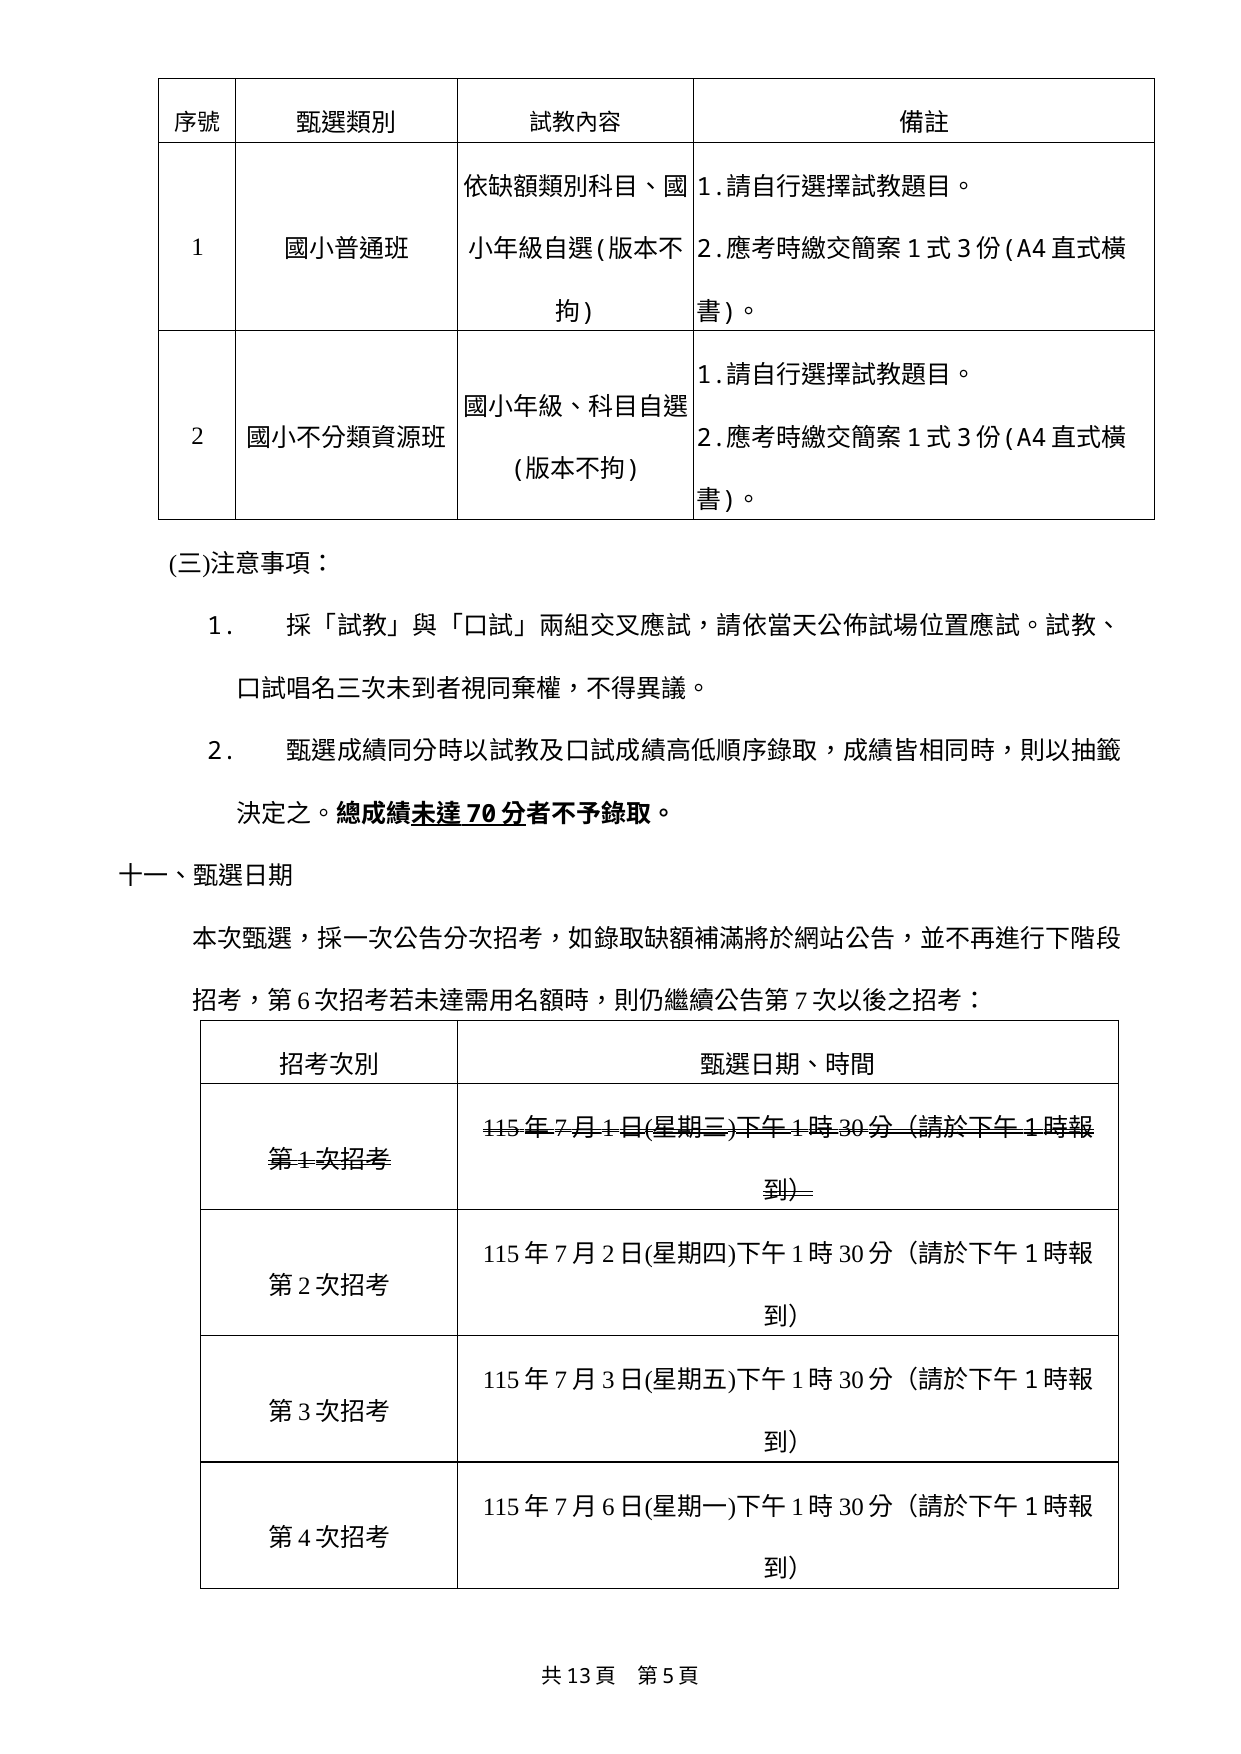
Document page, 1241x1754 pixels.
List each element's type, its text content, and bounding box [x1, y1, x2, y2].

table_header 甄選類別 [236, 79, 457, 142]
table_header 備註 [694, 79, 1154, 142]
table_header 試教內容 [458, 79, 693, 142]
table_cell 第3次招考 [201, 1336, 457, 1461]
table_cell 1 [159, 143, 235, 330]
text (三)注意事項： [118, 520, 1122, 582]
table_cell 1.請自行選擇試教題目。 2.應考時繳交簡案1式3份(A4直式橫書)。 [694, 143, 1154, 330]
table_cell 1.請自行選擇試教題目。 2.應考時繳交簡案1式3份(A4直式橫書)。 [694, 331, 1154, 519]
table_cell 國小年級、科目自選(版本不拘) [458, 331, 693, 519]
list 採「試教」與「口試」兩組交叉應試，請依當天公佈試場位置應試。試教、口試唱名三次未到者視同棄權，不得異議。 [207, 582, 1122, 707]
table_cell 國小不分類資源班 [236, 331, 457, 519]
table_cell 115年7月1日(星期三)下午1時30分（請於下午1時報到） [458, 1084, 1118, 1209]
table_cell 2 [159, 331, 235, 519]
list 甄選成績同分時以試教及口試成績高低順序錄取，成績皆相同時，則以抽籤決定之。總成績未達70分者不予錄取。 [207, 707, 1122, 832]
table_cell 115年7月3日(星期五)下午1時30分（請於下午1時報到） [458, 1336, 1118, 1461]
table_cell 國小普通班 [236, 143, 457, 330]
table_cell 第1次招考 [201, 1084, 457, 1209]
table_header 序號 [159, 79, 235, 142]
text 十一、甄選日期 [118, 832, 1122, 895]
text 本次甄選，採一次公告分次招考，如錄取缺額補滿將於網站公告，並不再進行下階段招考，第6次招考若未達需用名額時，則仍繼續公告第7次以後之招考： [192, 895, 1122, 1020]
table_cell 115年7月6日(星期一)下午1時30分（請於下午1時報到） [458, 1463, 1118, 1587]
table_header 甄選日期、時間 [458, 1021, 1118, 1083]
table_cell 依缺額類別科目、國小年級自選(版本不拘) [458, 143, 693, 330]
table_cell 第2次招考 [201, 1210, 457, 1335]
table_header 招考次別 [201, 1021, 457, 1083]
table_cell 115年7月2日(星期四)下午1時30分（請於下午1時報到） [458, 1210, 1118, 1335]
table_cell 第4次招考 [201, 1463, 457, 1587]
